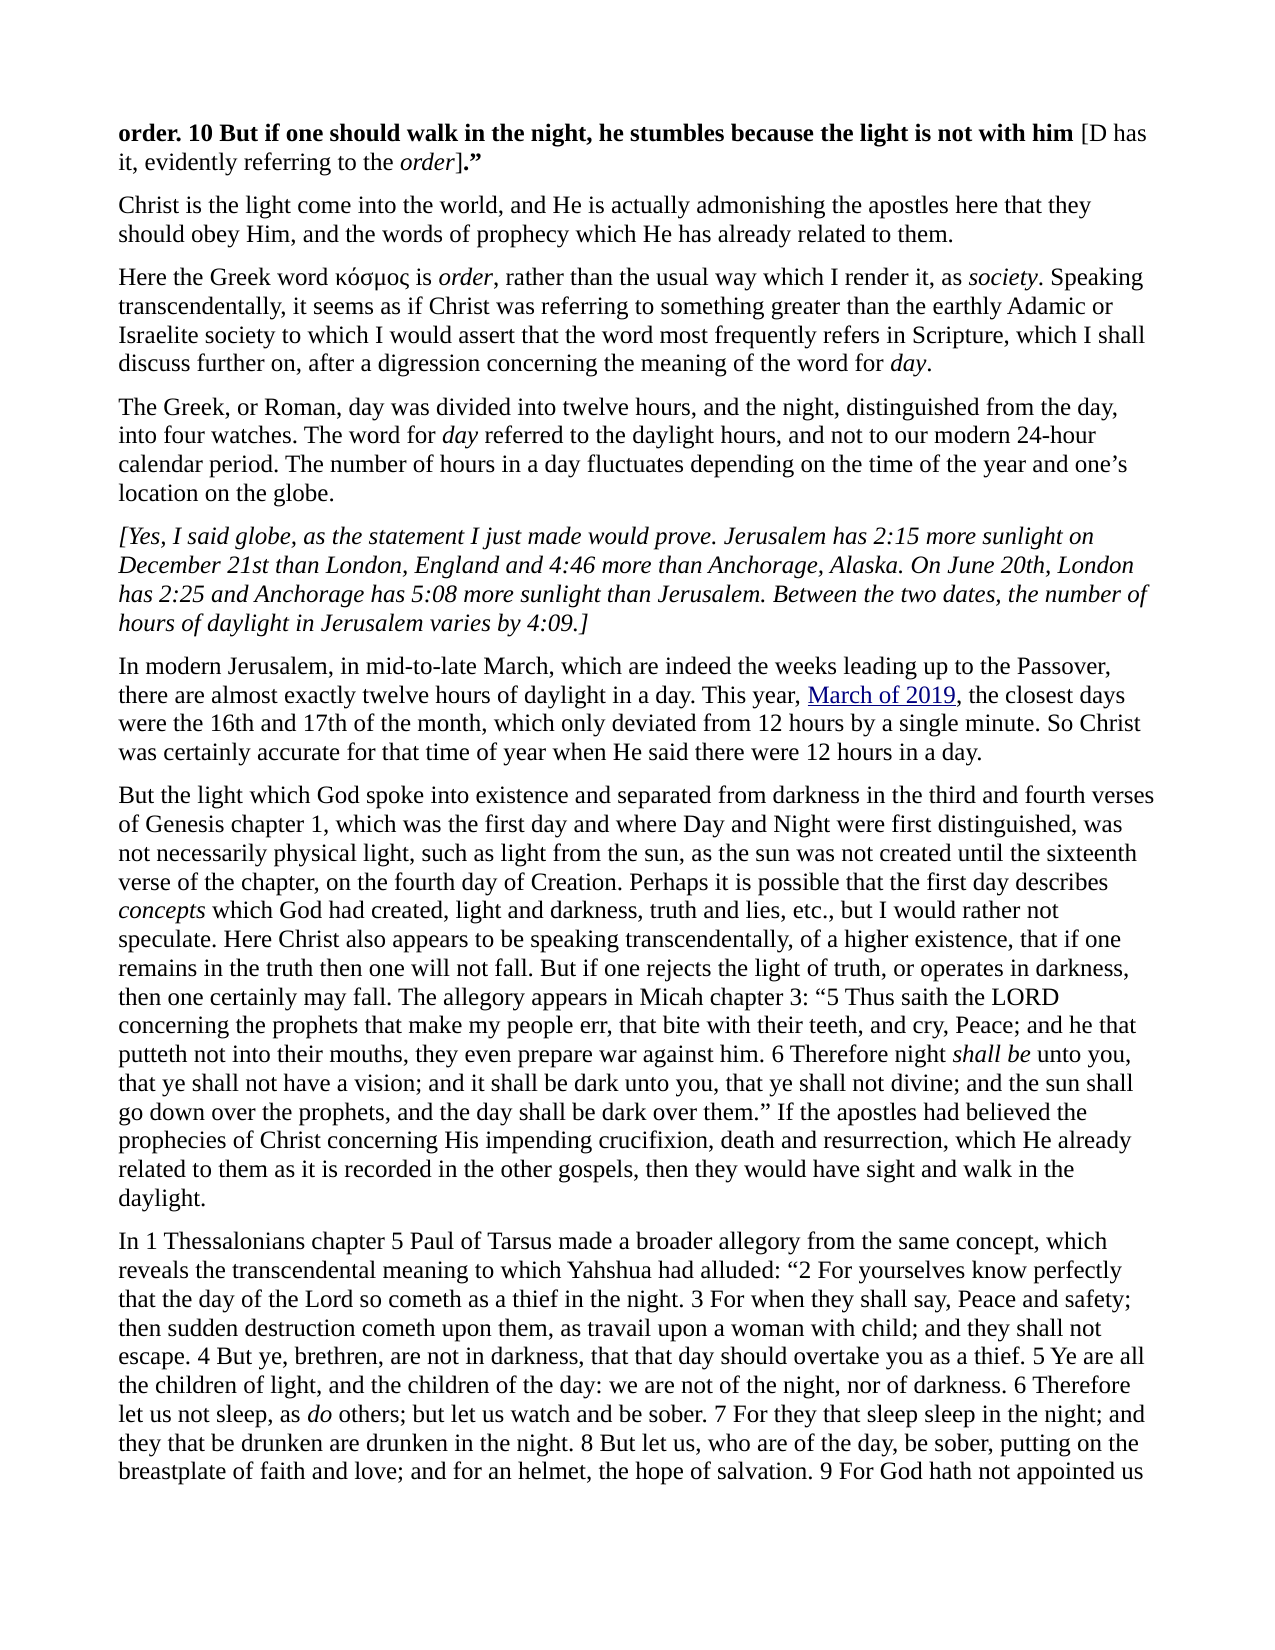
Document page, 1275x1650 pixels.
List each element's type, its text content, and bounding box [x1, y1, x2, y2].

text [Yes, I said globe, as the statement I just made would prove. Jerusalem has 2:15 more sunlight on December 21st than London, England and 4:46 more than Anchorage, Alaska. On June 20th, London has 2:25 and Anchorage has 5:08 more sunlight than Jerusalem. Between the two dates, the number of hours of daylight in Jerusalem varies by 4:09.] [118, 521, 1157, 636]
text Christ is the light come into the world, and He is actually admonishing the apostles here that they should obey Him, and the words of prophecy which He has already related to them. [118, 190, 1157, 248]
text In 1 Thessalonians chapter 5 Paul of Tarsus made a broader allegory from the same concept, which reveals the transcendental meaning to which Yahshua had alluded: “2 For yourselves know perfectly that the day of the Lord so cometh as a thief in the night. 3 For when they shall say, Peace and safety; then sudden destruction cometh upon them, as travail upon a woman with child; and they shall not escape. 4 But ye, brethren, are not in darkness, that that day should overtake you as a thief. 5 Ye are all the children of light, and the children of the day: we are not of the night, nor of darkness. 6 Therefore let us not sleep, as do others; but let us watch and be sober. 7 For they that sleep sleep in the night; and they that be drunken are drunken in the night. 8 But let us, who are of the day, be sober, putting on the breastplate of faith and love; and for an helmet, the hope of salvation. 9 For God hath not appointed us [118, 1226, 1157, 1485]
text But the light which God spoke into existence and separated from darkness in the third and fourth verses of Genesis chapter 1, which was the first day and where Day and Night were first distinguished, was not necessarily physical light, such as light from the sun, as the sun was not created until the sixteenth verse of the chapter, on the fourth day of Creation. Perhaps it is possible that the first day describes concepts which God had created, light and darkness, truth and lies, etc., but I would rather not speculate. Here Christ also appears to be speaking transcendentally, of a higher existence, that if one remains in the truth then one will not fall. But if one rejects the light of truth, or operates in darkness, then one certainly may fall. The allegory appears in Micah chapter 3: “5 Thus saith the LORD concerning the prophets that make my people err, that bite with their teeth, and cry, Peace; and he that putteth not into their mouths, they even prepare war against him. 6 Therefore night shall be unto you, that ye shall not have a vision; and it shall be dark unto you, that ye shall not divine; and the sun shall go down over the prophets, and the day shall be dark over them.” If the apostles had believed the prophecies of Christ concerning His impending crucifixion, death and resurrection, which He already related to them as it is recorded in the other gospels, then they would have sight and walk in the daylight. [118, 781, 1157, 1212]
text Here the Greek word κόσμος is order, rather than the usual way which I render it, as society. Speaking transcendentally, it seems as if Christ was referring to something greater than the earthly Adamic or Israelite society to which I would assert that the word most frequently refers in Scripture, which I shall discuss further on, after a digression concerning the meaning of the word for day. [118, 262, 1157, 377]
text order. 10 But if one should walk in the night, he stumbles because the light is not with him [D has it, evidently referring to the order].” [118, 118, 1157, 176]
text The Greek, or Roman, day was divided into twelve hours, and the night, distinguished from the day, into four watches. The word for day referred to the daylight hours, and not to our modern 24-hour calendar period. The number of hours in a day fluctuates depending on the time of the year and one’s location on the globe. [118, 392, 1157, 507]
text In modern Jerusalem, in mid-to-late March, which are indeed the weeks leading up to the Passover, there are almost exactly twelve hours of daylight in a day. This year, March of 2019, the closest days were the 16th and 17th of the month, which only deviated from 12 hours by a single minute. So Christ was certainly accurate for that time of year when He said there were 12 hours in a day. [118, 651, 1157, 766]
